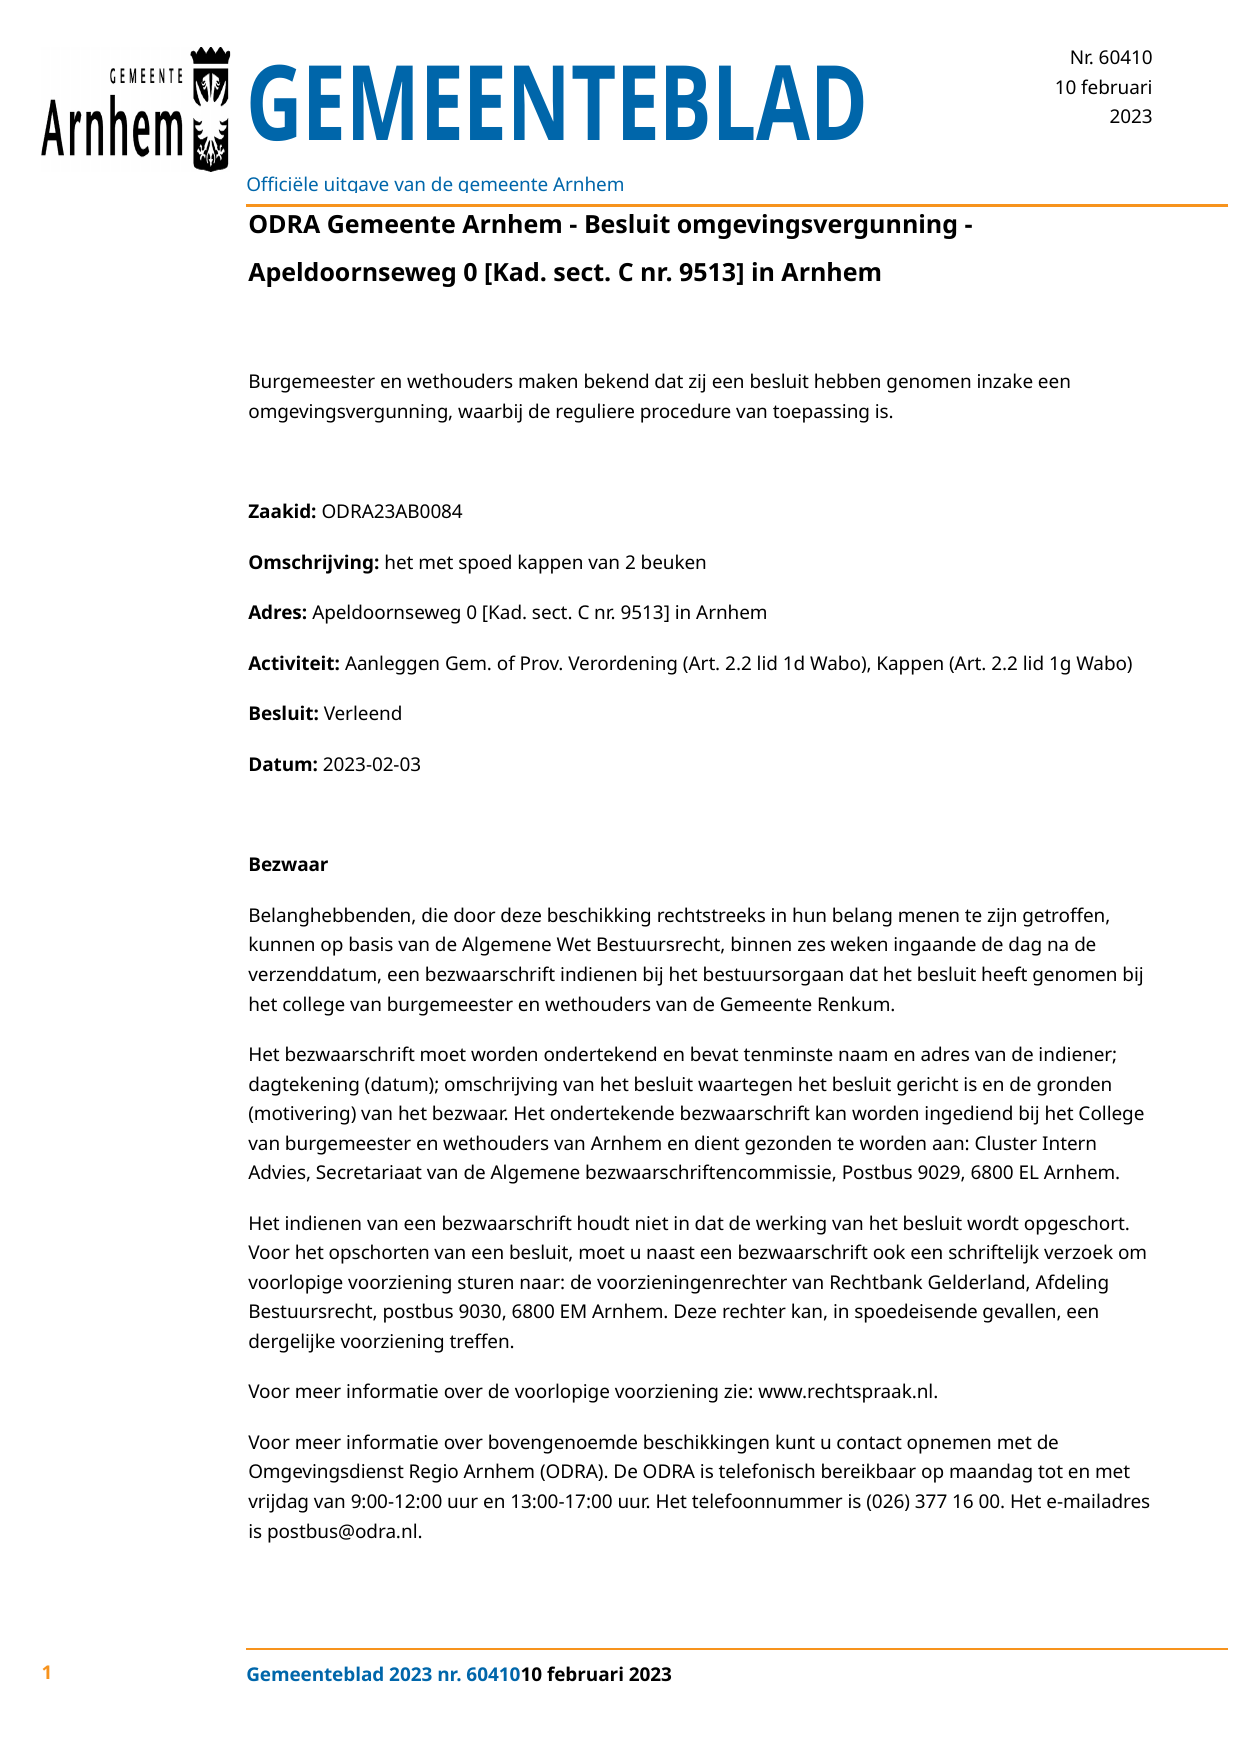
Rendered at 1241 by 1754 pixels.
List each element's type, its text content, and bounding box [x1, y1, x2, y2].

text Datum: 2023-02-03 [248, 751, 1152, 777]
text Zaakid: ODRA23AB0084 [248, 499, 1152, 524]
text Bezwaar [248, 852, 1152, 877]
text ODRA Gemeente Arnhem - Besluit omgevingsvergunning - Apeldoornseweg 0 [Kad. sect. C nr. 9513] in Arnhem [248, 207, 1152, 288]
text Omschrijving: het met spoed kappen van 2 beuken [248, 549, 1152, 575]
text Adres: Apeldoornseweg 0 [Kad. sect. C nr. 9513] in Arnhem [248, 599, 1152, 625]
text Voor meer informatie over bovengenoemde beschikkingen kunt u contact opnemen met de Omgevingsdienst Regio Arnhem (ODRA). De ODRA is telefonisch bereikbaar op maandag tot en met vrijdag van 9:00-12:00 uur en 13:00-17:00 uur. Het telefoonnummer is (026) 377 16 00. Het e-mailadres is postbus@odra.nl. [248, 1429, 1152, 1544]
text Voor meer informatie over de voorlopige voorziening zie: www.rechtspraak.nl. [248, 1379, 1152, 1404]
text Burgemeester en wethouders maken bekend dat zij een besluit hebben genomen inzake een omgevingsvergunning, waarbij de reguliere procedure van toepassing is. [248, 368, 1152, 424]
picture [41, 47, 231, 172]
text Het indienen van een bezwaarschrift houdt niet in dat de werking van het besluit wordt opgeschort. Voor het opschorten van een besluit, moet u naast een bezwaarschrift ook een schriftelijk verzoek om voorlopige voorziening sturen naar: de voorzieningenrechter van Rechtbank Gelderland, Afdeling Bestuursrecht, postbus 9030, 6800 EM Arnhem. Deze rechter kan, in spoedeisende gevallen, een dergelijke voorziening treffen. [248, 1210, 1152, 1354]
text Besluit: Verleend [248, 700, 1152, 726]
text Het bezwaarschrift moet worden ondertekend en bevat tenminste naam en adres van de indiener; dagtekening (datum); omschrijving van het besluit waartegen het besluit gericht is en de gronden (motivering) van het bezwaar. Het ondertekende bezwaarschrift kan worden ingediend bij het College van burgemeester en wethouders van Arnhem en dient gezonden te worden aan: Cluster Intern Advies, Secretariaat van de Algemene bezwaarschriftencommissie, Postbus 9029, 6800 EL Arnhem. [248, 1041, 1152, 1185]
text Activiteit: Aanleggen Gem. of Prov. Verordening (Art. 2.2 lid 1d Wabo), Kappen (Art. 2.2 lid 1g Wabo) [248, 650, 1152, 676]
text Belanghebbenden, die door deze beschikking rechtstreeks in hun belang menen te zijn getroffen, kunnen op basis van de Algemene Wet Bestuursrecht, binnen zes weken ingaande de dag na de verzenddatum, een bezwaarschrift indienen bij het bestuursorgaan dat het besluit heeft genomen bij het college van burgemeester en wethouders van de Gemeente Renkum. [248, 902, 1152, 1017]
